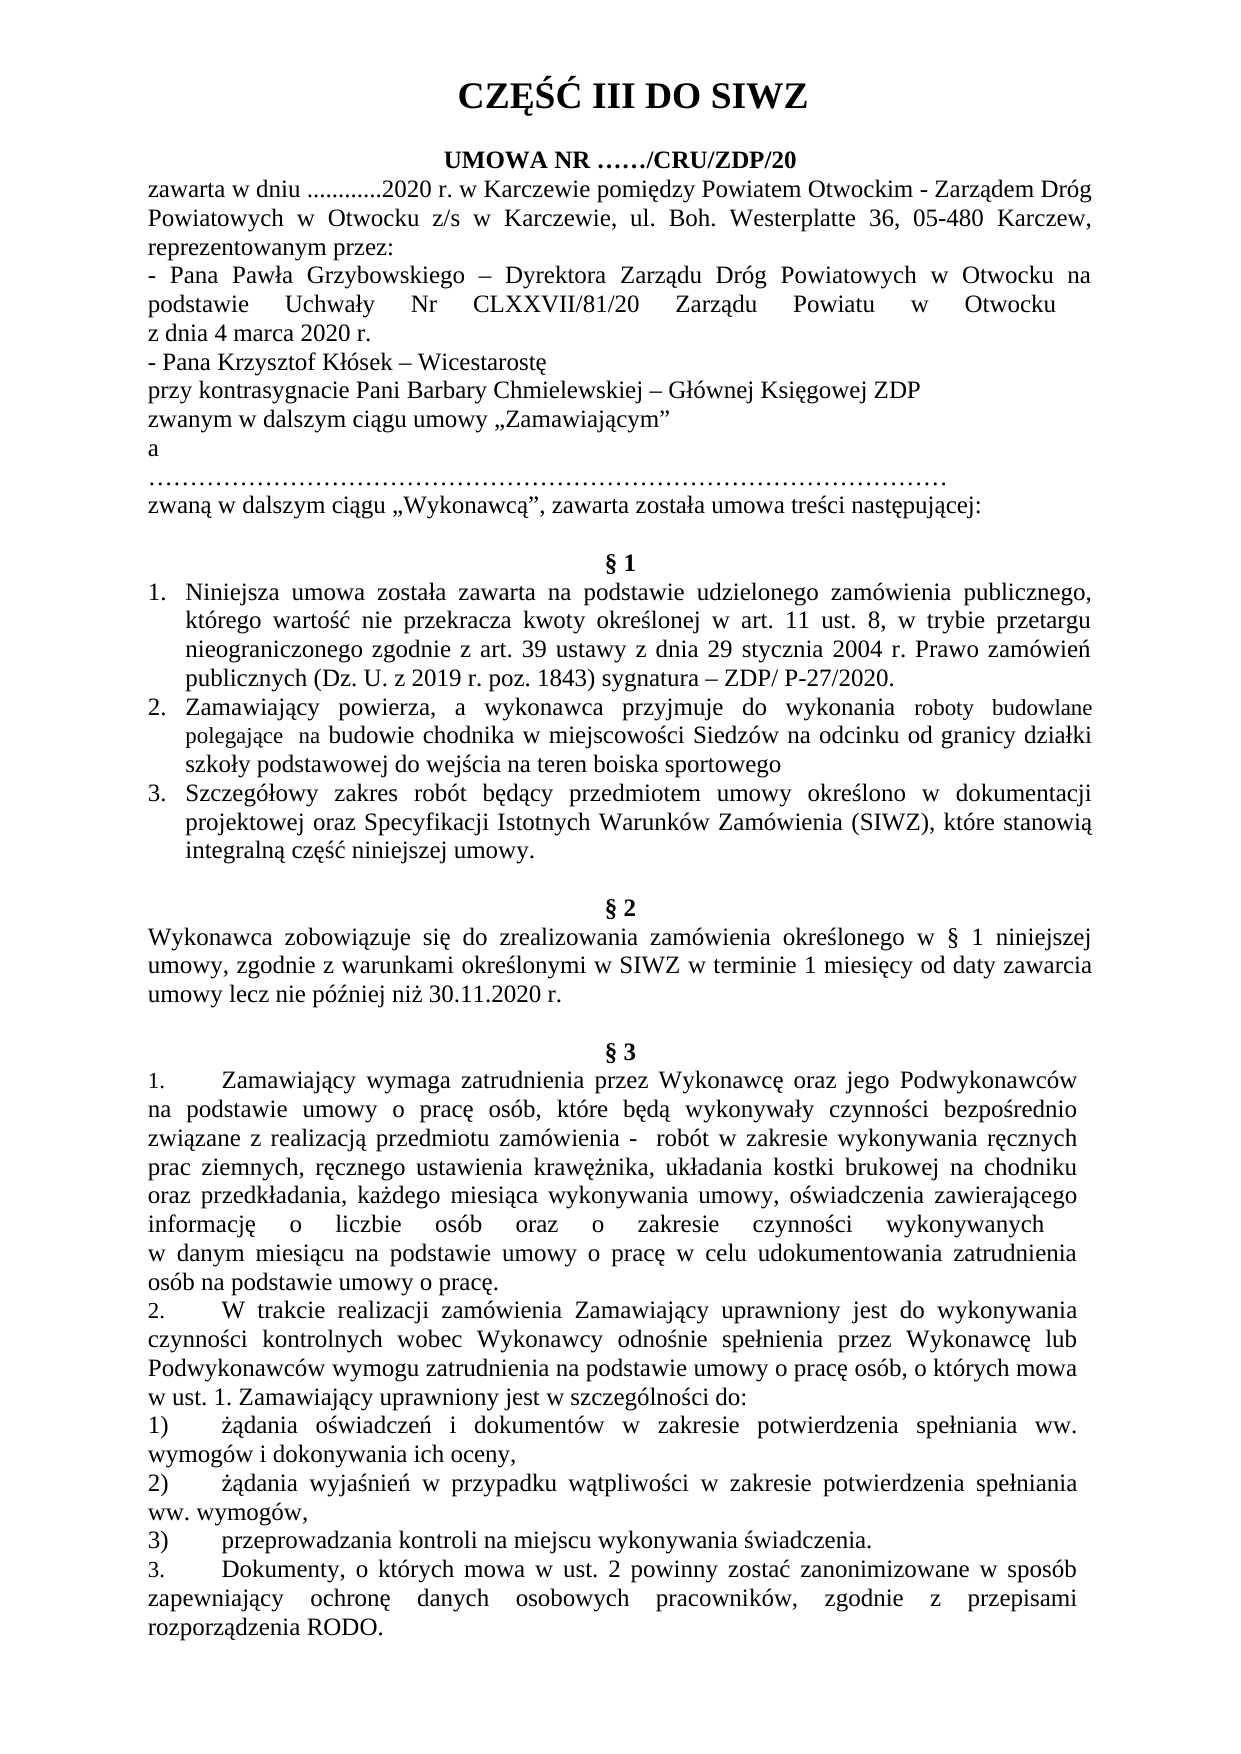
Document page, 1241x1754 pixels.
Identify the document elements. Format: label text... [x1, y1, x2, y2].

list Szczegółowy zakres robót będący przedmiotem umowy określono w dokumentacji projektowej oraz Specyfikacji Istotnych Warunków Zamówienia (SIWZ), które stanowią integralną część niniejszej umowy. [148, 778, 1093, 864]
list żądania wyjaśnień w przypadku wątpliwości w zakresie potwierdzenia spełniania ww. wymogów, [148, 1468, 1078, 1526]
list Dokumenty, o których mowa w ust. 2 powinny zostać zanonimizowane w sposób zapewniający ochronę danych osobowych pracowników, zgodnie z przepisami rozporządzenia RODO. [148, 1554, 1078, 1641]
text Wykonawca zobowiązuje się do zrealizowania zamówienia określonego w § 1 niniejszej umowy, zgodnie z warunkami określonymi w SIWZ w terminie 1 miesięcy od daty zawarcia umowy lecz nie później niż 30.11.2020 r. [148, 922, 1093, 1008]
text § 3 [148, 1037, 1093, 1066]
list przeprowadzania kontroli na miejscu wykonywania świadczenia. [148, 1526, 1078, 1554]
text …………………………………………………………………………………… [148, 462, 1093, 491]
text - Pana Pawła Grzybowskiego – Dyrektora Zarządu Dróg Powiatowych w Otwocku na podstawie Uchwały Nr CLXXVII/81/20 Zarządu Powiatu w Otwocku z dnia 4 marca 2020 r. [148, 261, 1093, 347]
text UMOWA NR ……/CRU/ZDP/20 [148, 146, 1093, 174]
list żądania oświadczeń i dokumentów w zakresie potwierdzenia spełniania ww. wymogów i dokonywania ich oceny, [148, 1411, 1078, 1468]
text zwanym w dalszym ciągu umowy „Zamawiającym” [148, 404, 1093, 433]
list Zamawiający powierza, a wykonawca przyjmuje do wykonania roboty budowlane polegające na budowie chodnika w miejscowości Siedzów na odcinku od granicy działki szkoły podstawowej do wejścia na teren boiska sportowego [148, 692, 1093, 778]
text - Pana Krzysztof Kłósek – Wicestarostę [148, 347, 1093, 376]
text zwaną w dalszym ciągu „Wykonawcą”, zawarta została umowa treści następującej: [148, 491, 1093, 519]
text przy kontrasygnacie Pani Barbary Chmielewskiej – Głównej Księgowej ZDP [148, 376, 1093, 404]
text § 1 [148, 548, 1093, 577]
text CZĘŚĆ III DO SIWZ [185, 74, 1081, 117]
text a [148, 433, 1093, 462]
list Zamawiający wymaga zatrudnienia przez Wykonawcę oraz jego Podwykonawców na podstawie umowy o pracę osób, które będą wykonywały czynności bezpośrednio związane z realizacją przedmiotu zamówienia - robót w zakresie wykonywania ręcznych prac ziemnych, ręcznego ustawienia krawężnika, układania kostki brukowej na chodniku oraz przedkładania, każdego miesiąca wykonywania umowy, oświadczenia zawierającego informację o liczbie osób oraz o zakresie czynności wykonywanych w danym miesiącu na podstawie umowy o pracę w celu udokumentowania zatrudnienia osób na podstawie umowy o pracę. [148, 1066, 1078, 1296]
text zawarta w dniu ............2020 r. w Karczewie pomiędzy Powiatem Otwockim - Zarządem Dróg Powiatowych w Otwocku z/s w Karczewie, ul. Boh. Westerplatte 36, 05-480 Karczew, reprezentowanym przez: [148, 174, 1093, 261]
list W trakcie realizacji zamówienia Zamawiający uprawniony jest do wykonywania czynności kontrolnych wobec Wykonawcy odnośnie spełnienia przez Wykonawcę lub Podwykonawców wymogu zatrudnienia na podstawie umowy o pracę osób, o których mowa w ust. 1. Zamawiający uprawniony jest w szczególności do: [148, 1296, 1078, 1411]
list Niniejsza umowa została zawarta na podstawie udzielonego zamówienia publicznego, którego wartość nie przekracza kwoty określonej w art. 11 ust. 8, w trybie przetargu nieograniczonego zgodnie z art. 39 ustawy z dnia 29 stycznia 2004 r. Prawo zamówień publicznych (Dz. U. z 2019 r. poz. 1843) sygnatura – ZDP/ P-27/2020. [148, 577, 1093, 692]
text § 2 [148, 893, 1093, 922]
